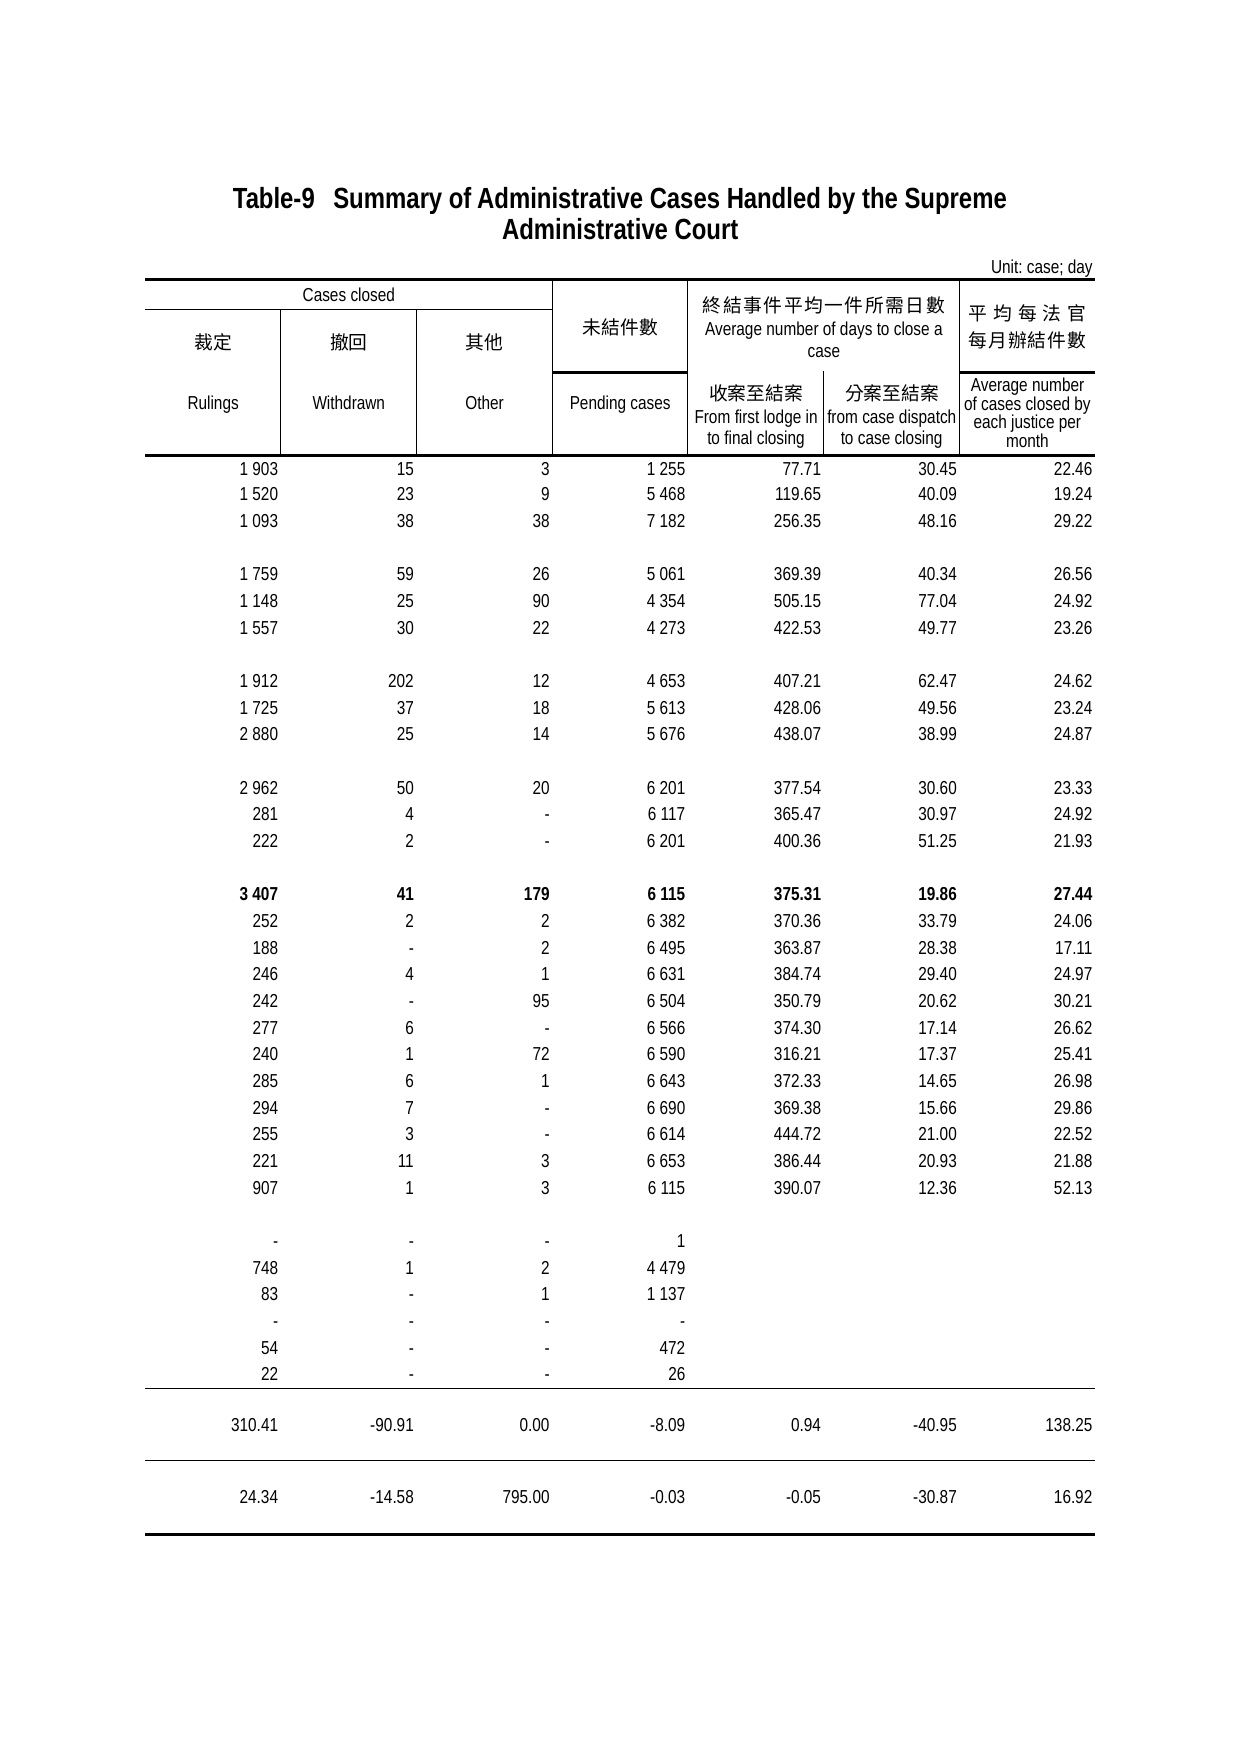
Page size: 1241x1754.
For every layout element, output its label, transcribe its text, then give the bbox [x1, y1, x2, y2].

table_cell 1 520 [145, 481, 281, 507]
table_cell 48.16 [824, 508, 959, 534]
table_cell [688, 1334, 824, 1361]
table_cell 49.77 [824, 614, 959, 641]
table_cell - [416, 1334, 552, 1361]
table_cell 30 [281, 614, 416, 641]
table_cell 19.86 [824, 881, 959, 907]
table_cell 384.74 [688, 961, 824, 987]
table_cell 365.47 [688, 801, 824, 827]
table_cell [416, 641, 552, 667]
table_cell - [416, 1308, 552, 1334]
table_cell 62.47 [824, 668, 959, 694]
table_cell 40.09 [824, 481, 959, 507]
table_cell 19.24 [959, 481, 1095, 507]
table_cell [824, 1361, 959, 1387]
table_cell - [416, 1361, 552, 1387]
table_cell 1 093 [145, 508, 281, 534]
table_cell [824, 1308, 959, 1334]
table_cell 316.21 [688, 1041, 824, 1067]
table_cell 27.44 [959, 881, 1095, 907]
table_cell -8.09 [552, 1389, 688, 1460]
table_cell 1 148 [145, 588, 281, 614]
table_cell 221 [145, 1148, 281, 1174]
table_cell 29.86 [959, 1094, 1095, 1121]
table_cell 407.21 [688, 668, 824, 694]
table_cell 386.44 [688, 1148, 824, 1174]
table_cell 2 [416, 1254, 552, 1281]
table_cell 50 [281, 774, 416, 801]
table_cell [552, 641, 688, 667]
table_cell [824, 854, 959, 881]
table_cell [688, 1308, 824, 1334]
table_cell [688, 641, 824, 667]
table_cell 18 [416, 694, 552, 721]
table_cell 2 [416, 934, 552, 961]
table_cell 179 [416, 881, 552, 907]
table_cell 256.35 [688, 508, 824, 534]
table_cell 收案至結案 From first lodge in to final closing [688, 371, 823, 454]
table_cell 21.93 [959, 828, 1095, 854]
table_cell [145, 534, 281, 561]
table_cell 6 631 [552, 961, 688, 987]
table_cell 26.56 [959, 561, 1095, 587]
table_cell 51.25 [824, 828, 959, 854]
table_cell 188 [145, 934, 281, 961]
table_cell 369.38 [688, 1094, 824, 1121]
table_cell [824, 1201, 959, 1227]
table_cell 29.40 [824, 961, 959, 987]
table_cell 1 137 [552, 1281, 688, 1307]
table_cell [688, 1281, 824, 1307]
table_cell [552, 854, 688, 881]
table_cell 1 557 [145, 614, 281, 641]
table_cell 30.45 [824, 457, 959, 481]
table_cell [688, 534, 824, 561]
table_cell [959, 1201, 1095, 1227]
table_cell 748 [145, 1254, 281, 1281]
table_cell 54 [145, 1334, 281, 1361]
table_cell 119.65 [688, 481, 824, 507]
table_cell 4 479 [552, 1254, 688, 1281]
table_cell -40.95 [824, 1389, 959, 1460]
table_cell [959, 748, 1095, 774]
table_cell 38 [416, 508, 552, 534]
table_cell 6 504 [552, 988, 688, 1014]
table_cell - [416, 828, 552, 854]
table_cell - [281, 1228, 416, 1254]
table_cell 1 [281, 1254, 416, 1281]
table_cell 1 [552, 1228, 688, 1254]
table_cell 20.62 [824, 988, 959, 1014]
table_cell 1 255 [552, 457, 688, 481]
table_cell [959, 1308, 1095, 1334]
table_cell 1 759 [145, 561, 281, 587]
table_cell 28.38 [824, 934, 959, 961]
table_cell 285 [145, 1068, 281, 1094]
table_cell 21.00 [824, 1121, 959, 1147]
table_cell 3 [416, 1174, 552, 1201]
table_cell 38.99 [824, 721, 959, 747]
table_cell [824, 641, 959, 667]
table_cell -0.05 [688, 1461, 824, 1533]
table_header 終結事件平均一件所需日數 Average number of days to close a case [688, 281, 959, 371]
table_cell 52.13 [959, 1174, 1095, 1201]
table_cell 9 [416, 481, 552, 507]
table_cell 23.26 [959, 614, 1095, 641]
table_cell 16.92 [959, 1461, 1095, 1533]
table_cell 5 613 [552, 694, 688, 721]
table_cell 30.97 [824, 801, 959, 827]
table_cell 83 [145, 1281, 281, 1307]
table_cell 15 [281, 457, 416, 481]
table_cell 49.56 [824, 694, 959, 721]
table_cell - [416, 1228, 552, 1254]
table_cell - [552, 1308, 688, 1334]
table_cell 24.62 [959, 668, 1095, 694]
table_cell 20.93 [824, 1148, 959, 1174]
table_cell 390.07 [688, 1174, 824, 1201]
table_cell 72 [416, 1041, 552, 1067]
table_cell 138.25 [959, 1389, 1095, 1460]
table_cell 255 [145, 1121, 281, 1147]
table_cell [824, 1228, 959, 1254]
table_cell 24.87 [959, 721, 1095, 747]
table_cell 6 115 [552, 1174, 688, 1201]
table_cell 6 [281, 1068, 416, 1094]
table_cell 25 [281, 721, 416, 747]
table_cell [959, 854, 1095, 881]
table_cell 310.41 [145, 1389, 281, 1460]
table_cell 22.52 [959, 1121, 1095, 1147]
table_cell 6 614 [552, 1121, 688, 1147]
table_cell - [281, 988, 416, 1014]
table_cell 14.65 [824, 1068, 959, 1094]
table_cell 20 [416, 774, 552, 801]
table_cell [145, 748, 281, 774]
table_cell [416, 854, 552, 881]
table_cell 375.31 [688, 881, 824, 907]
table_cell 363.87 [688, 934, 824, 961]
table_cell 24.92 [959, 801, 1095, 827]
table_cell 400.36 [688, 828, 824, 854]
table_cell 3 [416, 1148, 552, 1174]
table_cell 6 115 [552, 881, 688, 907]
table_cell 29.22 [959, 508, 1095, 534]
table_cell 222 [145, 828, 281, 854]
table_cell [145, 641, 281, 667]
table_cell - [416, 1121, 552, 1147]
table_cell 246 [145, 961, 281, 987]
table_cell [688, 748, 824, 774]
table_cell [959, 1334, 1095, 1361]
table_cell - [416, 1014, 552, 1041]
table_cell 26.62 [959, 1014, 1095, 1041]
table_cell Withdrawn [281, 371, 416, 454]
table_cell 14 [416, 721, 552, 747]
table_cell 3 407 [145, 881, 281, 907]
table_cell 6 590 [552, 1041, 688, 1067]
table_cell [688, 1201, 824, 1227]
table_cell 907 [145, 1174, 281, 1201]
table_cell - [416, 1094, 552, 1121]
table_cell [281, 641, 416, 667]
table_cell 23.24 [959, 694, 1095, 721]
table_cell -30.87 [824, 1461, 959, 1533]
table_cell 23 [281, 481, 416, 507]
table_cell 7 182 [552, 508, 688, 534]
table_cell 4 [281, 961, 416, 987]
table_cell 4 273 [552, 614, 688, 641]
table_header Cases closed [145, 281, 552, 309]
table_cell 428.06 [688, 694, 824, 721]
table_cell 202 [281, 668, 416, 694]
table_cell 377.54 [688, 774, 824, 801]
table_cell 444.72 [688, 1121, 824, 1147]
table_header 未結件數 [553, 281, 687, 371]
table_cell 11 [281, 1148, 416, 1174]
table_cell [281, 854, 416, 881]
table_cell [959, 1281, 1095, 1307]
table_cell 23.33 [959, 774, 1095, 801]
table_cell [688, 1361, 824, 1387]
table_cell 374.30 [688, 1014, 824, 1041]
table_cell 26 [416, 561, 552, 587]
table_cell 裁定 [145, 310, 280, 371]
table_cell 281 [145, 801, 281, 827]
table_cell - [281, 1308, 416, 1334]
table_header 平均每法官 每月辦結件數 [960, 281, 1095, 371]
table_cell 6 [281, 1014, 416, 1041]
table_cell 252 [145, 908, 281, 934]
table_cell [145, 854, 281, 881]
table_cell -14.58 [281, 1461, 416, 1533]
table_cell 2 [416, 908, 552, 934]
table_cell 12.36 [824, 1174, 959, 1201]
table_cell 6 566 [552, 1014, 688, 1041]
table_cell 24.92 [959, 588, 1095, 614]
table_cell [416, 748, 552, 774]
table_cell - [281, 934, 416, 961]
table_cell 6 201 [552, 828, 688, 854]
table_cell 6 690 [552, 1094, 688, 1121]
table_cell 12 [416, 668, 552, 694]
table_cell 1 903 [145, 457, 281, 481]
table_cell 7 [281, 1094, 416, 1121]
table_cell -0.03 [552, 1461, 688, 1533]
table_cell [688, 1228, 824, 1254]
table_cell 30.60 [824, 774, 959, 801]
table_cell 0.94 [688, 1389, 824, 1460]
text Table-9 Summary of Administrative Cases Handled by the Supreme Administrative Court [148, 183, 1092, 246]
table_cell 41 [281, 881, 416, 907]
table_cell [281, 534, 416, 561]
table_cell 59 [281, 561, 416, 587]
table_cell [959, 641, 1095, 667]
table_cell 26 [552, 1361, 688, 1387]
table_cell 1 [416, 1068, 552, 1094]
table_cell [552, 534, 688, 561]
table_cell [824, 1254, 959, 1281]
table_cell - [416, 801, 552, 827]
table_cell 2 880 [145, 721, 281, 747]
table_cell 370.36 [688, 908, 824, 934]
table_cell 6 643 [552, 1068, 688, 1094]
table_cell 3 [416, 457, 552, 481]
table_cell 6 495 [552, 934, 688, 961]
table_cell 25 [281, 588, 416, 614]
table_cell 90 [416, 588, 552, 614]
table_cell 6 201 [552, 774, 688, 801]
table_cell 372.33 [688, 1068, 824, 1094]
table_cell Average number of cases closed by each justice per month [960, 374, 1095, 454]
table_cell 17.11 [959, 934, 1095, 961]
table_cell [959, 1254, 1095, 1281]
text Unit: case; day [148, 256, 1092, 278]
table_cell - [281, 1361, 416, 1387]
table_cell 33.79 [824, 908, 959, 934]
table_cell 95 [416, 988, 552, 1014]
table_cell 6 117 [552, 801, 688, 827]
table_cell 4 653 [552, 668, 688, 694]
table_cell [688, 854, 824, 881]
table_cell 350.79 [688, 988, 824, 1014]
table_cell 分案至結案 from case dispatch to case closing [824, 371, 959, 454]
table_cell 24.97 [959, 961, 1095, 987]
table_cell [959, 1361, 1095, 1387]
table_cell - [281, 1334, 416, 1361]
table_cell 26.98 [959, 1068, 1095, 1094]
table_cell - [281, 1281, 416, 1307]
table_cell 15.66 [824, 1094, 959, 1121]
table_cell Other [417, 371, 552, 454]
table_cell 240 [145, 1041, 281, 1067]
table_cell 5 468 [552, 481, 688, 507]
table_cell -90.91 [281, 1389, 416, 1460]
table_cell 4 354 [552, 588, 688, 614]
table_cell 1 [416, 1281, 552, 1307]
table_cell 37 [281, 694, 416, 721]
table_cell 505.15 [688, 588, 824, 614]
table_cell 1 [416, 961, 552, 987]
table_cell 22 [145, 1361, 281, 1387]
table_cell 242 [145, 988, 281, 1014]
table_cell 2 [281, 908, 416, 934]
table_cell [552, 1201, 688, 1227]
table_cell [824, 1334, 959, 1361]
table_cell 2 [281, 828, 416, 854]
table_cell 21.88 [959, 1148, 1095, 1174]
table_cell [959, 534, 1095, 561]
table_cell 0.00 [416, 1389, 552, 1460]
table_cell 6 653 [552, 1148, 688, 1174]
table_cell 795.00 [416, 1461, 552, 1533]
table_cell 22.46 [959, 457, 1095, 481]
table_cell [281, 748, 416, 774]
table_cell 17.14 [824, 1014, 959, 1041]
table_cell [416, 534, 552, 561]
table_cell 472 [552, 1334, 688, 1361]
table_cell 2 962 [145, 774, 281, 801]
table_cell [281, 1201, 416, 1227]
table_cell 77.71 [688, 457, 824, 481]
table_cell 25.41 [959, 1041, 1095, 1067]
table_cell 22 [416, 614, 552, 641]
table_cell [145, 1201, 281, 1227]
table_cell 其他 [417, 310, 552, 371]
table_cell [959, 1228, 1095, 1254]
table_cell 77.04 [824, 588, 959, 614]
table_cell [416, 1201, 552, 1227]
table_cell 38 [281, 508, 416, 534]
table_cell 30.21 [959, 988, 1095, 1014]
table_cell [688, 1254, 824, 1281]
table_cell 24.06 [959, 908, 1095, 934]
table_cell [824, 534, 959, 561]
table_cell - [145, 1308, 281, 1334]
table_cell 438.07 [688, 721, 824, 747]
table_cell [824, 748, 959, 774]
table_cell 1 [281, 1041, 416, 1067]
table_cell Rulings [145, 371, 280, 454]
table_cell 369.39 [688, 561, 824, 587]
table_cell 1 725 [145, 694, 281, 721]
table_cell 277 [145, 1014, 281, 1041]
table_cell [552, 748, 688, 774]
table_cell 6 382 [552, 908, 688, 934]
table_cell 294 [145, 1094, 281, 1121]
table_cell 4 [281, 801, 416, 827]
table_cell 5 061 [552, 561, 688, 587]
table_cell 17.37 [824, 1041, 959, 1067]
table_cell - [145, 1228, 281, 1254]
table_cell [824, 1281, 959, 1307]
table_cell 撤回 [281, 310, 416, 371]
table_cell 1 [281, 1174, 416, 1201]
table_cell 5 676 [552, 721, 688, 747]
table_cell Pending cases [553, 374, 687, 454]
table_cell 40.34 [824, 561, 959, 587]
table_cell 422.53 [688, 614, 824, 641]
table_cell 24.34 [145, 1461, 281, 1533]
table_cell 3 [281, 1121, 416, 1147]
table_cell 1 912 [145, 668, 281, 694]
